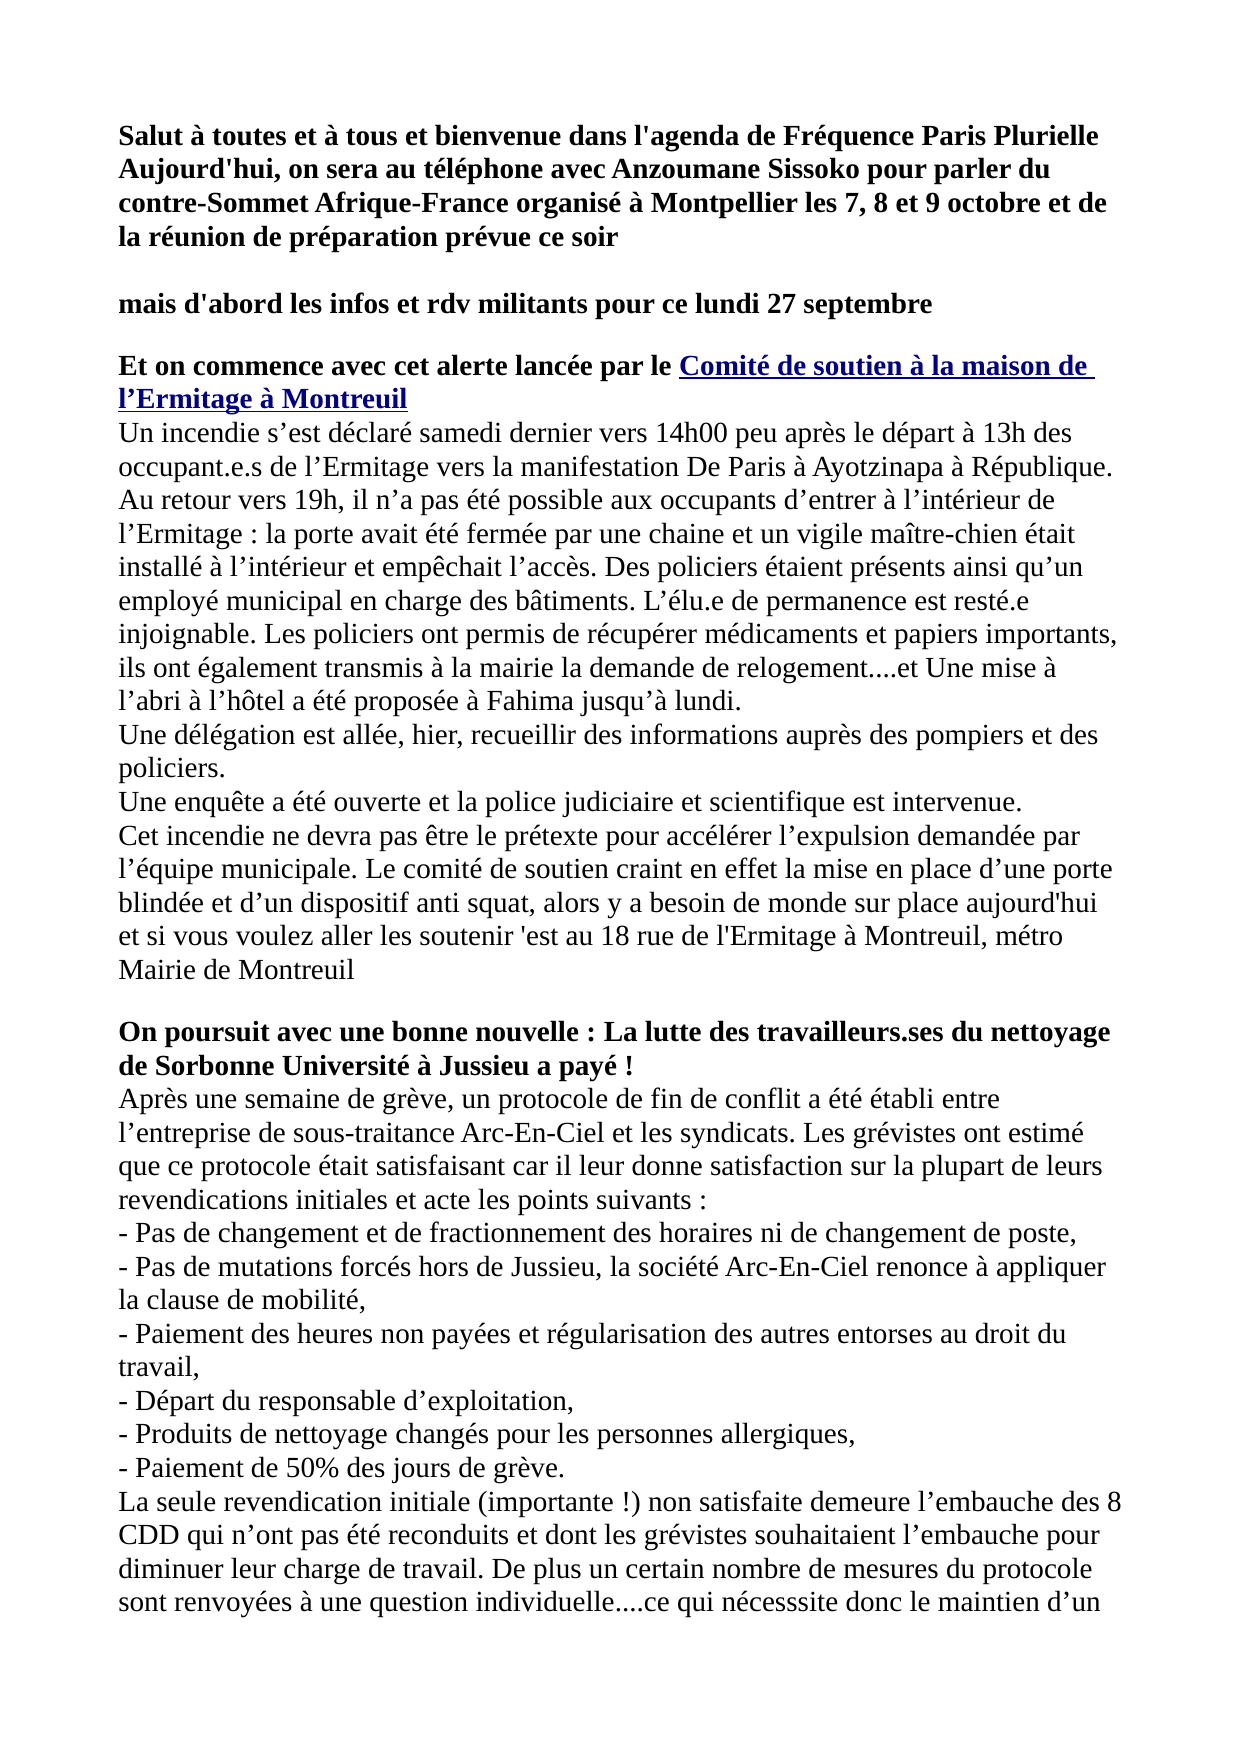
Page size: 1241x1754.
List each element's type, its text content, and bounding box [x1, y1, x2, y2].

text Cet incendie ne devra pas être le prétexte pour accélérer l’expulsion demandée par l’équipe municipale. Le comité de soutien craint en effet la mise en place d’une porte blindée et d’un dispositif anti squat, alors y a besoin de monde sur place aujourd'hui et si vous voulez aller les soutenir 'est au 18 rue de l'Ermitage à Montreuil, métro Mairie de Montreuil [118, 818, 1122, 985]
text - Pas de changement et de fractionnement des horaires ni de changement de poste, [118, 1215, 1122, 1249]
text mais d'abord les infos et rdv militants pour ce lundi 27 septembre [118, 286, 1122, 319]
text Au retour vers 19h, il n’a pas été possible aux occupants d’entrer à l’intérieur de l’Ermitage : la porte avait été fermée par une chaine et un vigile maître-chien était installé à l’intérieur et empêchait l’accès. Des policiers étaient présents ainsi qu’un employé municipal en charge des bâtiments. L’élu.e de permanence est resté.e injoignable. Les policiers ont permis de récupérer médicaments et papiers importants, ils ont également transmis à la mairie la demande de relogement....et Une mise à l’abri à l’hôtel a été proposée à Fahima jusqu’à lundi. [118, 482, 1122, 717]
text - Paiement des heures non payées et régularisation des autres entorses au droit du travail, [118, 1316, 1122, 1383]
text - Départ du responsable d’exploitation, [118, 1383, 1122, 1417]
text Une délégation est allée, hier, recueillir des informations auprès des pompiers et des policiers. [118, 717, 1122, 784]
text Et on commence avec cet alerte lancée par le Comité de soutien à la maison de l’Ermitage à Montreuil [118, 348, 1122, 415]
text Après une semaine de grève, un protocole de fin de conflit a été établi entre l’entreprise de sous-traitance Arc-En-Ciel et les syndicats. Les grévistes ont estimé que ce protocole était satisfaisant car il leur donne satisfaction sur la plupart de leurs revendications initiales et acte les points suivants : [118, 1081, 1122, 1215]
text Salut à toutes et à tous et bienvenue dans l'agenda de Fréquence Paris Plurielle [118, 118, 1122, 152]
text - Paiement de 50% des jours de grève. [118, 1450, 1122, 1484]
text On poursuit avec une bonne nouvelle : La lutte des travailleurs.ses du nettoyage de Sorbonne Université à Jussieu a payé ! [118, 1014, 1122, 1081]
text Un incendie s’est déclaré samedi dernier vers 14h00 peu après le départ à 13h des occupant.e.s de l’Ermitage vers la manifestation De Paris à Ayotzinapa à République. [118, 415, 1122, 482]
text - Produits de nettoyage changés pour les personnes allergiques, [118, 1417, 1122, 1450]
text Une enquête a été ouverte et la police judiciaire et scientifique est intervenue. [118, 784, 1122, 818]
text La seule revendication initiale (importante !) non satisfaite demeure l’embauche des 8 CDD qui n’ont pas été reconduits et dont les grévistes souhaitaient l’embauche pour diminuer leur charge de travail. De plus un certain nombre de mesures du protocole sont renvoyées à une question individuelle....ce qui nécesssite donc le maintien d’un [118, 1484, 1122, 1618]
text Aujourd'hui, on sera au téléphone avec Anzoumane Sissoko pour parler du contre-Sommet Afrique-France organisé à Montpellier les 7, 8 et 9 octobre et de la réunion de préparation prévue ce soir [118, 152, 1122, 252]
text - Pas de mutations forcés hors de Jussieu, la société Arc-En-Ciel renonce à appliquer la clause de mobilité, [118, 1249, 1122, 1316]
